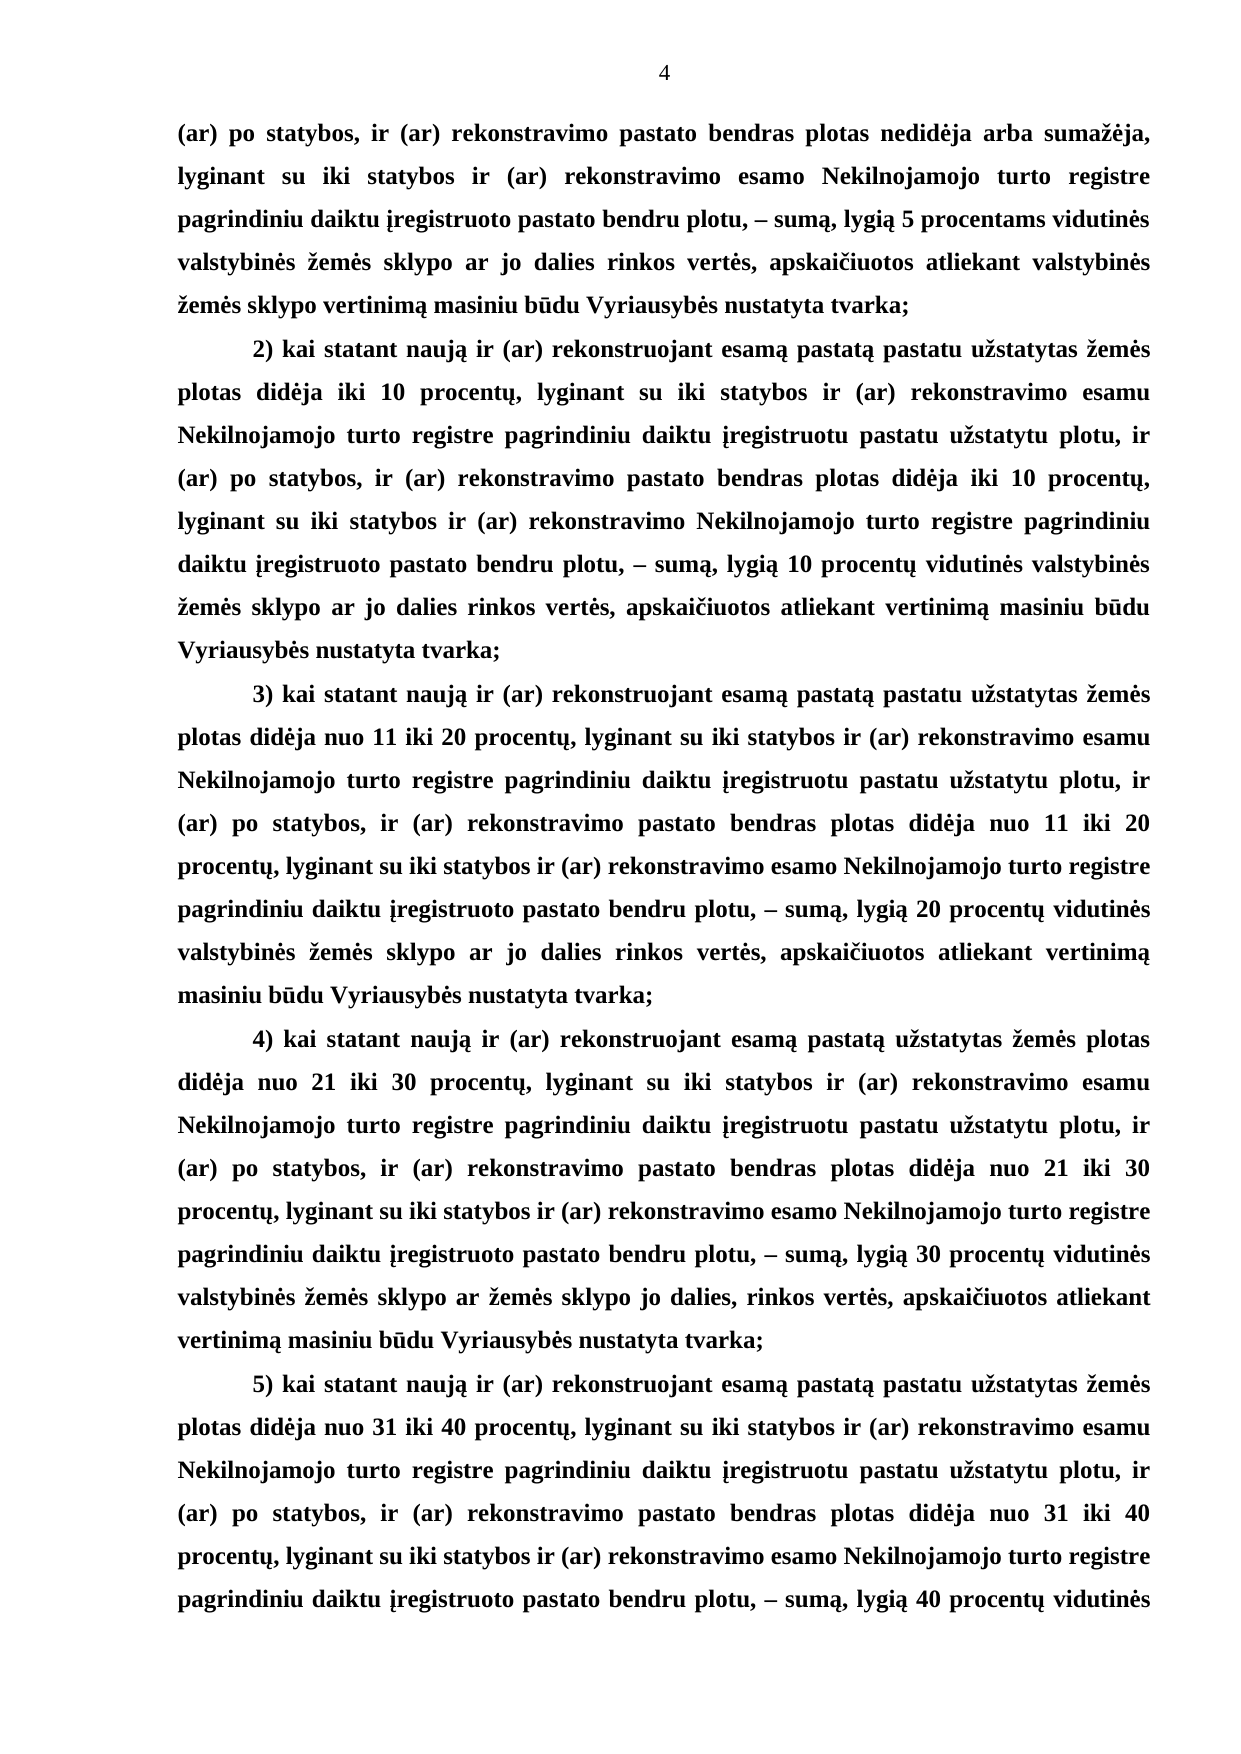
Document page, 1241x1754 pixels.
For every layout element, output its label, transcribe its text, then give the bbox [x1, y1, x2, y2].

text (ar) po statybos, ir (ar) rekonstravimo pastato bendras plotas nedidėja arba sumažėja, lyginant su iki statybos ir (ar) rekonstravimo esamo Nekilnojamojo turto registre pagrindiniu daiktu įregistruoto pastato bendru plotu, – sumą, lygią 5 procentams vidutinės valstybinės žemės sklypo ar jo dalies rinkos vertės, apskaičiuotos atliekant valstybinės žemės sklypo vertinimą masiniu būdu Vyriausybės nustatyta tvarka; [177, 118, 1152, 319]
text 2) kai statant naują ir (ar) rekonstruojant esamą pastatą pastatu užstatytas žemės plotas didėja iki 10 procentų, lyginant su iki statybos ir (ar) rekonstravimo esamu Nekilnojamojo turto registre pagrindiniu daiktu įregistruotu pastatu užstatytu plotu, ir (ar) po statybos, ir (ar) rekonstravimo pastato bendras plotas didėja iki 10 procentų, lyginant su iki statybos ir (ar) rekonstravimo Nekilnojamojo turto registre pagrindiniu daiktu įregistruoto pastato bendru plotu, – sumą, lygią 10 procentų vidutinės valstybinės žemės sklypo ar jo dalies rinkos vertės, apskaičiuotos atliekant vertinimą masiniu būdu Vyriausybės nustatyta tvarka; [177, 334, 1152, 664]
text 4) kai statant naują ir (ar) rekonstruojant esamą pastatą užstatytas žemės plotas didėja nuo 21 iki 30 procentų, lyginant su iki statybos ir (ar) rekonstravimo esamu Nekilnojamojo turto registre pagrindiniu daiktu įregistruotu pastatu užstatytu plotu, ir (ar) po statybos, ir (ar) rekonstravimo pastato bendras plotas didėja nuo 21 iki 30 procentų, lyginant su iki statybos ir (ar) rekonstravimo esamo Nekilnojamojo turto registre pagrindiniu daiktu įregistruoto pastato bendru plotu, – sumą, lygią 30 procentų vidutinės valstybinės žemės sklypo ar žemės sklypo jo dalies, rinkos vertės, apskaičiuotos atliekant vertinimą masiniu būdu Vyriausybės nustatyta tvarka; [177, 1024, 1152, 1354]
text 3) kai statant naują ir (ar) rekonstruojant esamą pastatą pastatu užstatytas žemės plotas didėja nuo 11 iki 20 procentų, lyginant su iki statybos ir (ar) rekonstravimo esamu Nekilnojamojo turto registre pagrindiniu daiktu įregistruotu pastatu užstatytu plotu, ir (ar) po statybos, ir (ar) rekonstravimo pastato bendras plotas didėja nuo 11 iki 20 procentų, lyginant su iki statybos ir (ar) rekonstravimo esamo Nekilnojamojo turto registre pagrindiniu daiktu įregistruoto pastato bendru plotu, – sumą, lygią 20 procentų vidutinės valstybinės žemės sklypo ar jo dalies rinkos vertės, apskaičiuotos atliekant vertinimą masiniu būdu Vyriausybės nustatyta tvarka; [177, 679, 1152, 1009]
text 5) kai statant naują ir (ar) rekonstruojant esamą pastatą pastatu užstatytas žemės plotas didėja nuo 31 iki 40 procentų, lyginant su iki statybos ir (ar) rekonstravimo esamu Nekilnojamojo turto registre pagrindiniu daiktu įregistruotu pastatu užstatytu plotu, ir (ar) po statybos, ir (ar) rekonstravimo pastato bendras plotas didėja nuo 31 iki 40 procentų, lyginant su iki statybos ir (ar) rekonstravimo esamo Nekilnojamojo turto registre pagrindiniu daiktu įregistruoto pastato bendru plotu, – sumą, lygią 40 procentų vidutinės [177, 1369, 1152, 1613]
